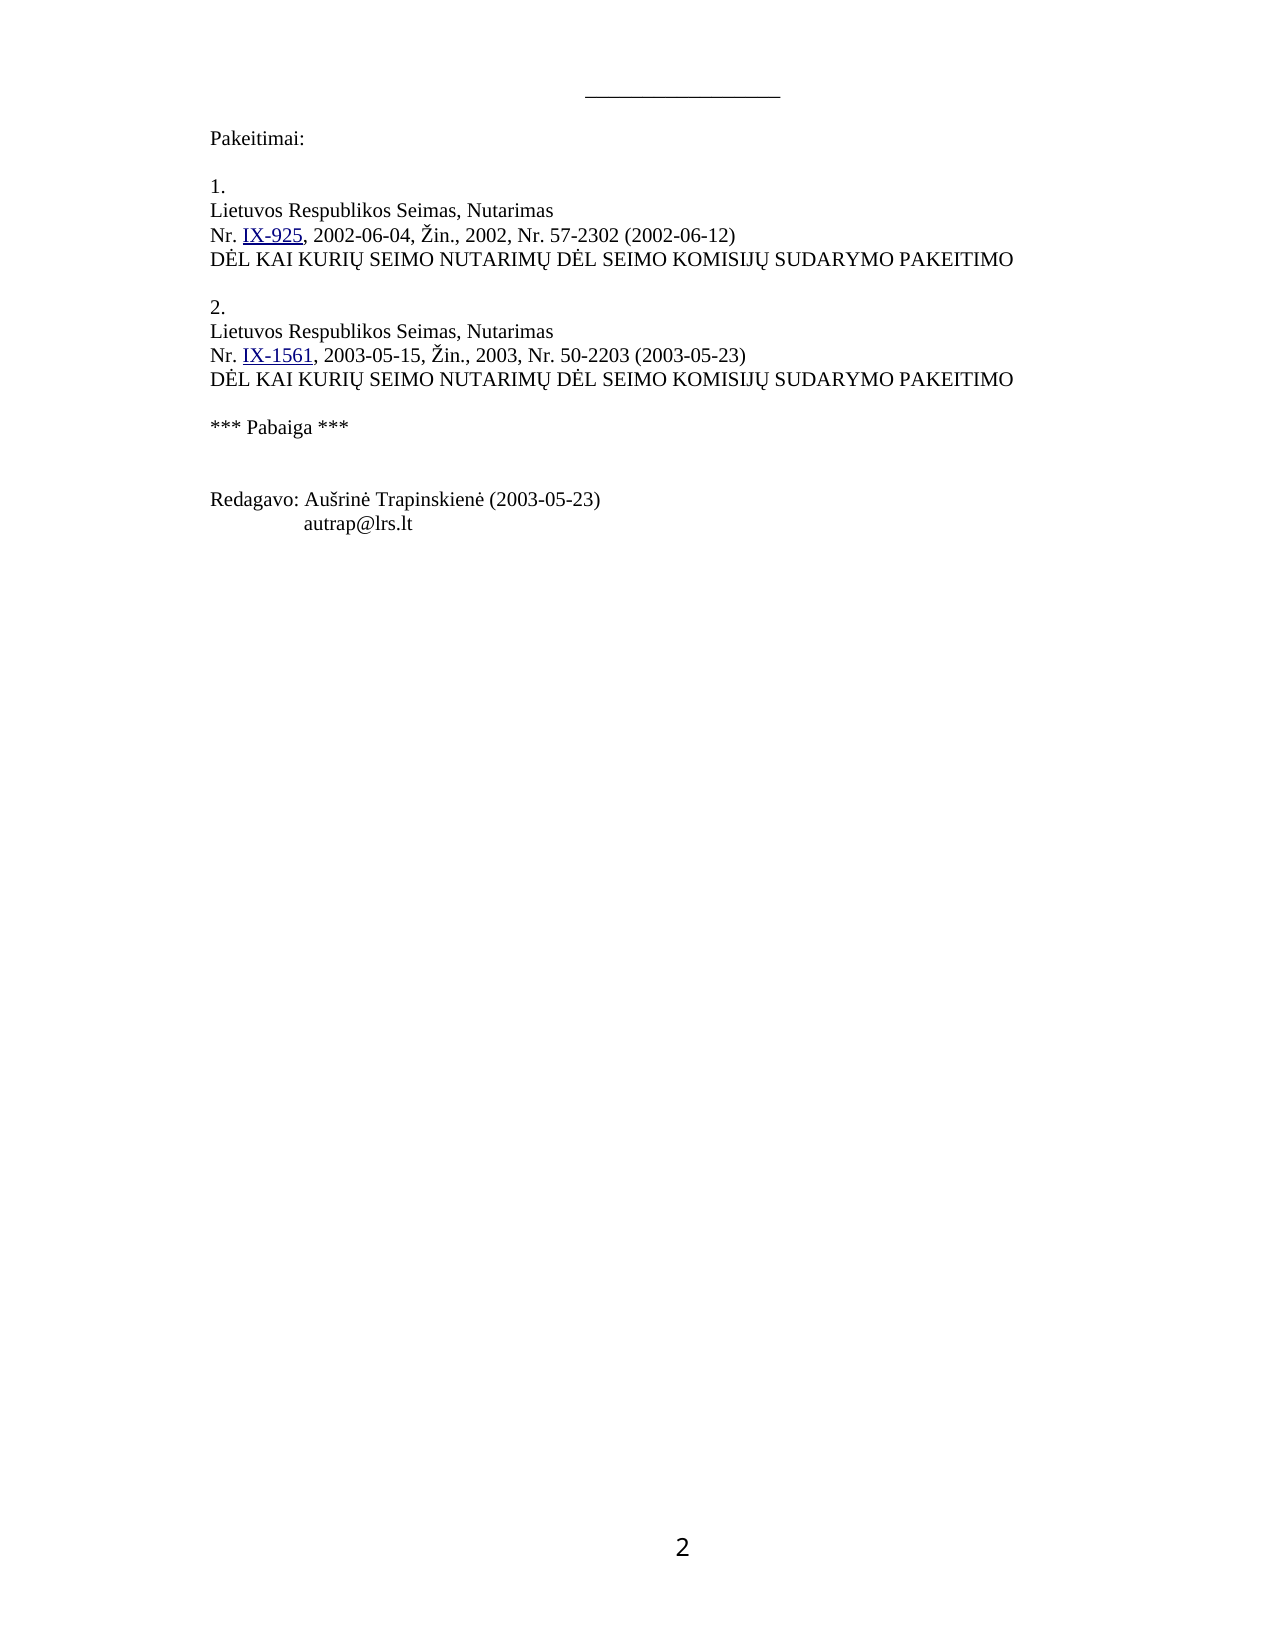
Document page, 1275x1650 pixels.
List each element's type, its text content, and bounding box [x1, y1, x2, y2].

text Lietuvos Respublikos Seimas, Nutarimas [210, 198, 1155, 222]
text DĖL KAI KURIŲ SEIMO NUTARIMŲ DĖL SEIMO KOMISIJŲ SUDARYMO PAKEITIMO [210, 367, 1155, 391]
text Pakeitimai: [210, 126, 1155, 150]
text Redagavo: Aušrinė Trapinskienė (2003-05-23) [210, 487, 1155, 511]
text Nr. IX-925, 2002-06-04, Žin., 2002, Nr. 57-2302 (2002-06-12) [210, 222, 1155, 247]
text Lietuvos Respublikos Seimas, Nutarimas [210, 319, 1155, 343]
text 1. [210, 174, 1155, 198]
text _________________ [210, 73, 1155, 100]
text Nr. IX-1561, 2003-05-15, Žin., 2003, Nr. 50-2203 (2003-05-23) [210, 343, 1155, 367]
text autrap@lrs.lt [210, 511, 1155, 535]
text *** Pabaiga *** [210, 415, 1155, 439]
text 2. [210, 295, 1155, 319]
text DĖL KAI KURIŲ SEIMO NUTARIMŲ DĖL SEIMO KOMISIJŲ SUDARYMO PAKEITIMO [210, 247, 1155, 271]
